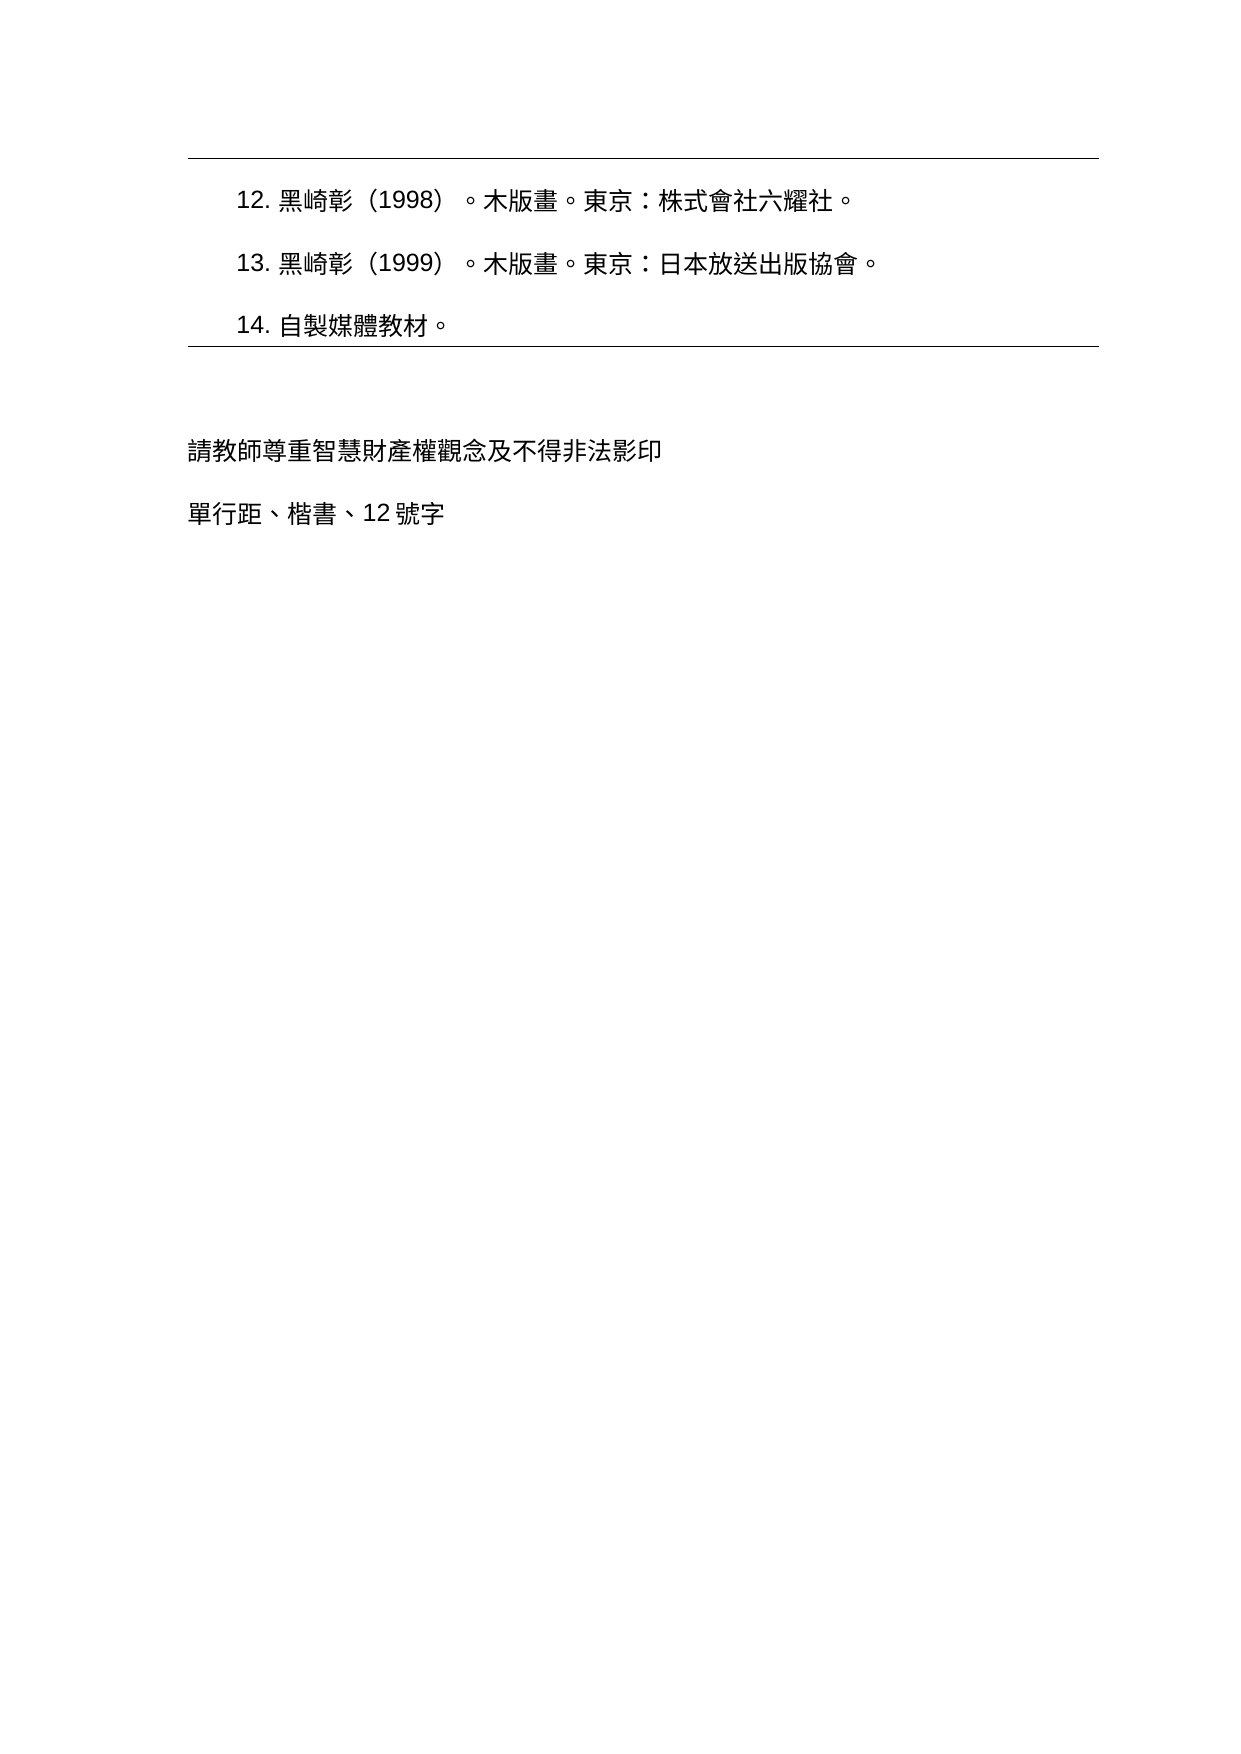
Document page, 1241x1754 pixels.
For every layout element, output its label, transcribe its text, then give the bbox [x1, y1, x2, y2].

text 單行距、楷書、12號字 [187, 471, 1053, 533]
table_cell 五、參考書目： 1. 1. 廖修平。＜版畫藝術＞。台北：雄獅圖書公司，1974。 2. ＜版畫藝術＞。東京：阿部出版社（季刊）。 3. 陳琪。＜版畫技法＞。江蘇美術出版社，上海，1999。 4. 張家瑀。＜版畫創作藝術＞。台北：國立藝術教育館，2001。 5. Riva Castleman著 張正仁譯。＜二十世紀版畫史＞。台北：遠流，2001。 6. Judy Martin著 鐘有輝校審 朱哲良譯。＜版畫技法百科全書＞。台北： 視傳文化公司，2002。 7. 廖修平、董振平。＜版畫技法1 2 3＞。台北：雄獅圖書公司，1987。 8. .Richard Vicary（1993）.Manual de Litografía.Tursen Hermann Blume Ediciones, Madrid. 9. Charles F. Ramus（1978）.Daumier – 120 Great Litographys. Dover Publications, INC., N.Y. 10. John Dawson.（1996）.Guia completa de Grabado e Impresion – Tecnicas y Materiales. Tursen H. Blume Ediciones, Madrid. 11. Domenico Porzio.（1982）. General Editor. “Lithography – 200 Years of Art, History & Technique”, Bracken Books, London. 12. 黑崎彰（1998）。木版畫。東京：株式會社六耀社。 13. 黑崎彰（1999）。木版畫。東京：日本放送出版協會。 14. 自製媒體教材。 [188, 159, 1099, 346]
text 請教師尊重智慧財產權觀念及不得非法影印 [187, 408, 1053, 471]
